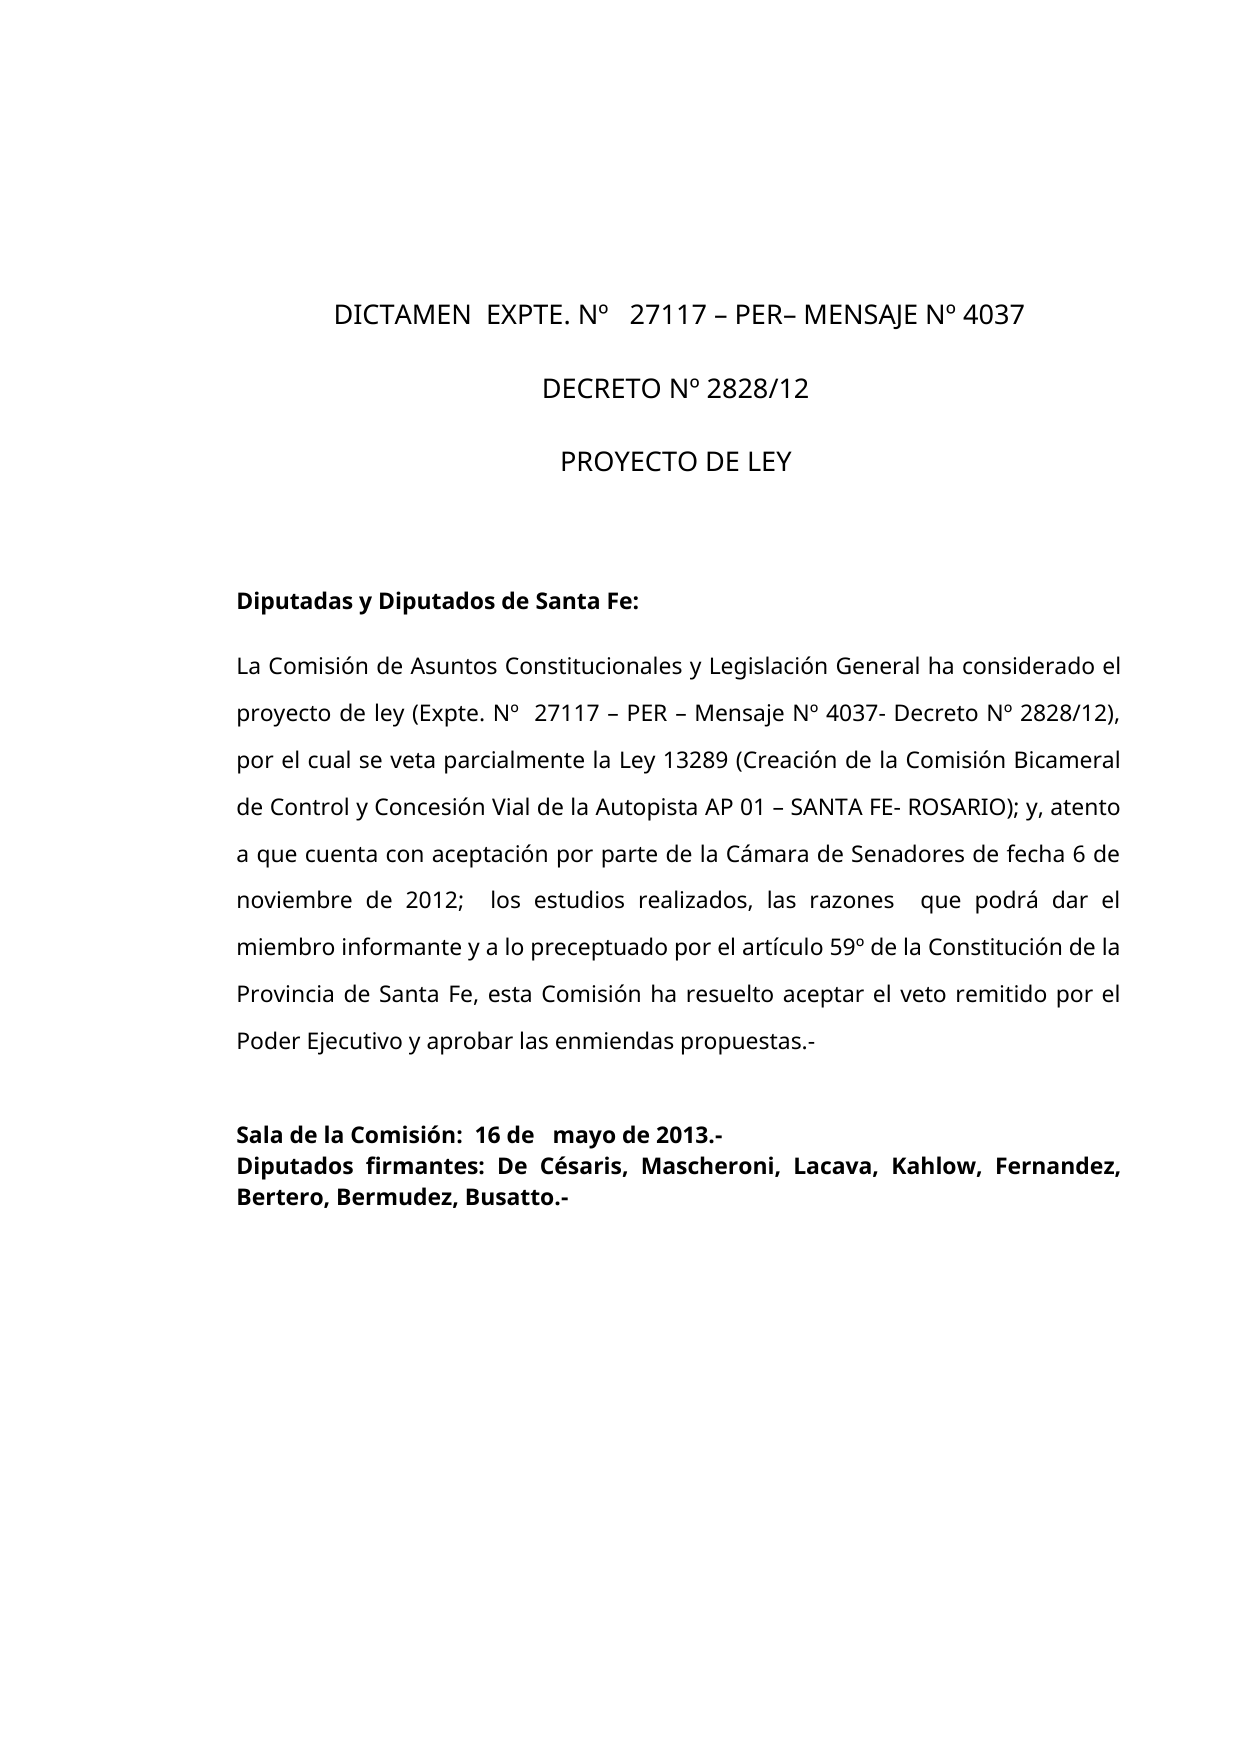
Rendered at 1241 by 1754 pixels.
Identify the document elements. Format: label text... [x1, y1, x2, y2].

text Diputadas y Diputados de Santa Fe: [236, 585, 1122, 616]
text DECRETO Nº 2828/12 [236, 369, 1122, 406]
text La Comisión de Asuntos Constitucionales y Legislación General ha considerado el proyecto de ley (Expte. Nº 27117 – PER – Mensaje Nº 4037- Decreto Nº 2828/12), por el cual se veta parcialmente la Ley 13289 (Creación de la Comisión Bicameral de Control y Concesión Vial de la Autopista AP 01 – SANTA FE- ROSARIO); y, atento a que cuenta con aceptación por parte de la Cámara de Senadores de fecha 6 de noviembre de 2012; los estudios realizados, las razones que podrá dar el miembro informante y a lo preceptuado por el artículo 59º de la Constitución de la Provincia de Santa Fe, esta Comisión ha resuelto aceptar el veto remitido por el Poder Ejecutivo y aprobar las enmiendas propuestas.- [236, 650, 1122, 1056]
text Diputados firmantes: De Césaris, Mascheroni, Lacava, Kahlow, Fernandez, Bertero, Bermudez, Busatto.- [236, 1150, 1122, 1212]
text PROYECTO DE LEY [236, 443, 1122, 480]
text DICTAMEN EXPTE. Nº 27117 – PER– MENSAJE Nº 4037 [236, 295, 1122, 332]
text Sala de la Comisión: 16 de mayo de 2013.- [236, 1119, 1122, 1150]
